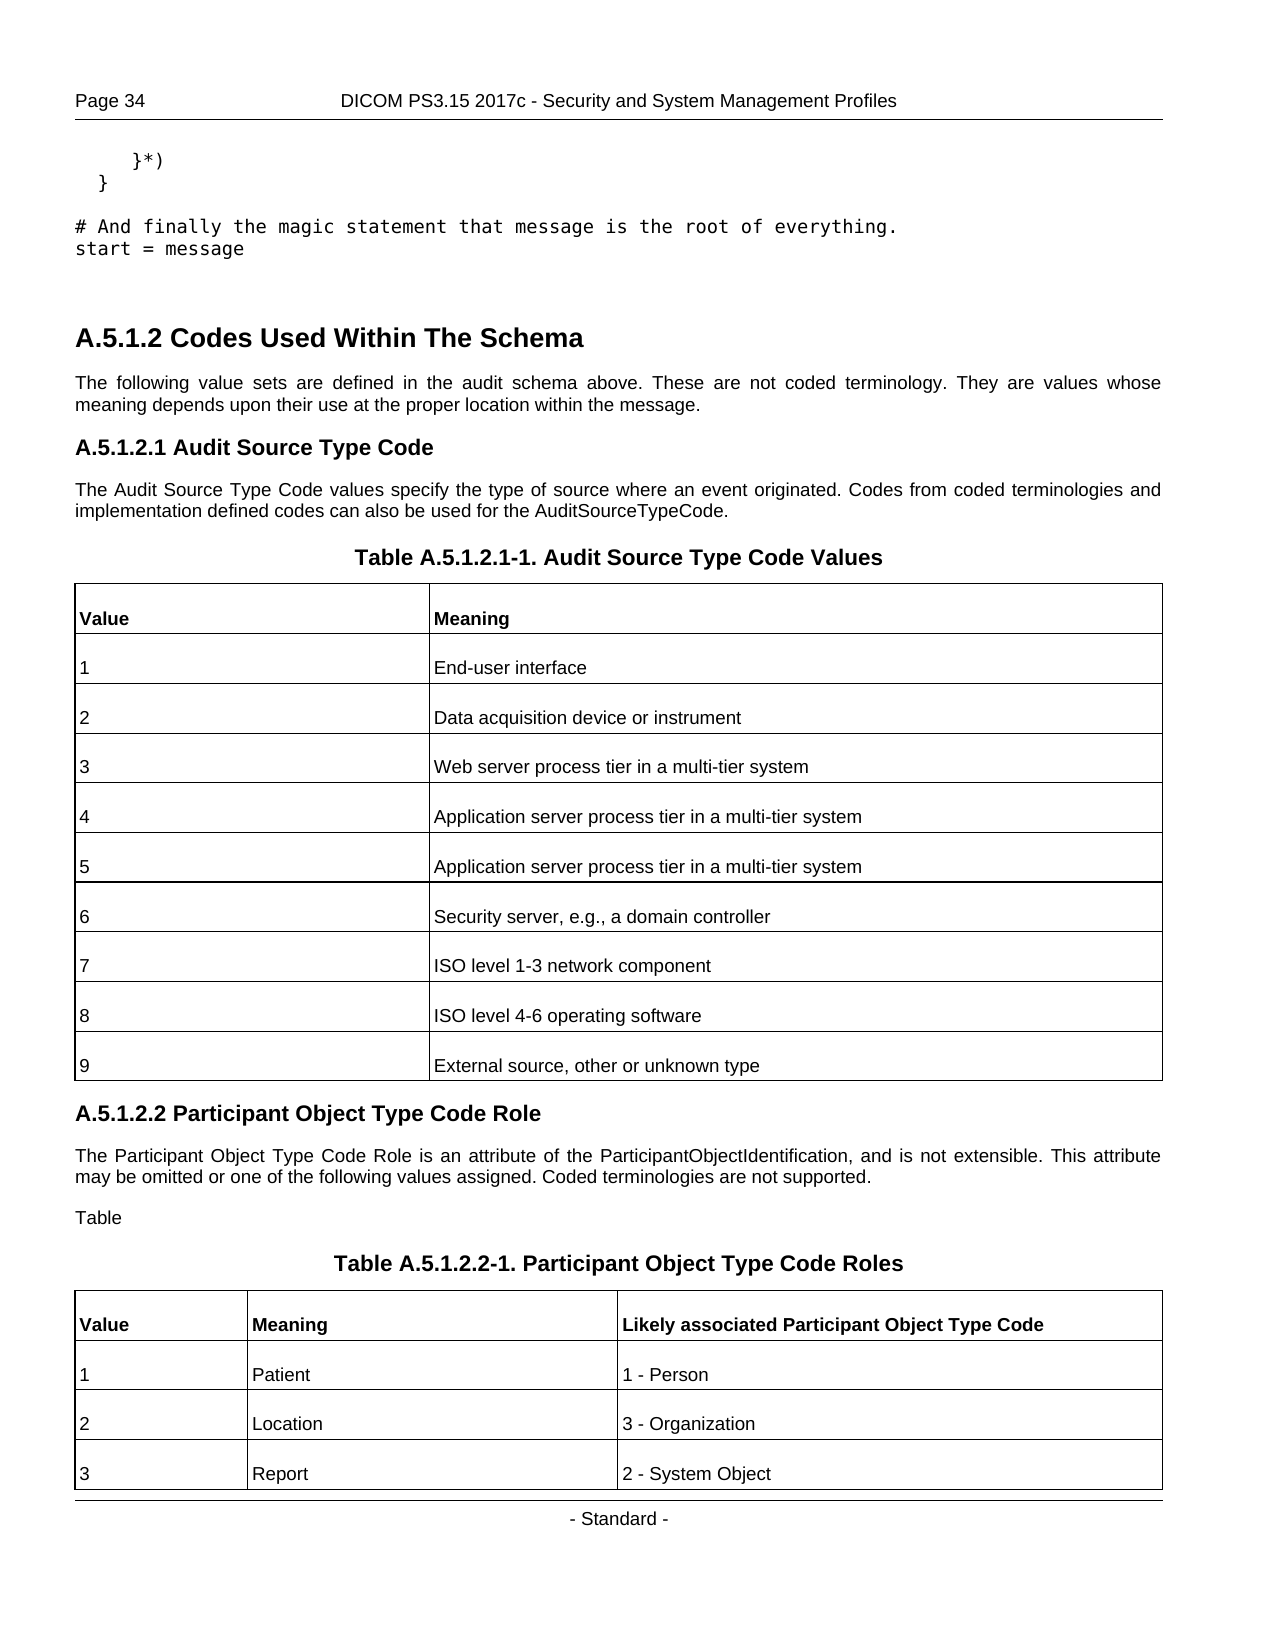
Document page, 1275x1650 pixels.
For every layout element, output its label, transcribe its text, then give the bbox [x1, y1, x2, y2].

table_cell ISO level 1-3 network component [430, 932, 1162, 981]
table_header Value [76, 1291, 247, 1339]
table_cell 3 - Organization [618, 1390, 1162, 1439]
table_cell 9 [76, 1032, 429, 1080]
text A.5.1.2.2 Participant Object Type Code Role [75, 1100, 1162, 1126]
text A.5.1.2.1 Audit Source Type Code [75, 434, 1162, 459]
table_cell 3 [76, 1440, 247, 1489]
table_cell 7 [76, 932, 429, 981]
table_cell External source, other or unknown type [430, 1032, 1162, 1080]
text The following value sets are defined in the audit schema above. These are not coded terminology. They are values whose meaning depends upon their use at the proper location within the message. [75, 372, 1162, 415]
table_cell Patient [248, 1341, 617, 1389]
table_header Value [76, 584, 429, 633]
text Table [75, 1206, 1162, 1228]
text Table A.5.1.2.1-1. Audit Source Type Code Values [75, 544, 1162, 570]
table_cell ISO level 4-6 operating software [430, 982, 1162, 1031]
table_cell Report [248, 1440, 617, 1489]
table_cell 8 [76, 982, 429, 1031]
table_cell 4 [76, 783, 429, 832]
table_cell Web server process tier in a multi-tier system [430, 734, 1162, 782]
text The Audit Source Type Code values specify the type of source where an event originated. Codes from coded terminologies and implementation defined codes can also be used for the AuditSourceTypeCode. [75, 478, 1162, 521]
table_cell Security server, e.g., a domain controller [430, 883, 1162, 931]
table_cell Application server process tier in a multi-tier system [430, 833, 1162, 881]
text The Participant Object Type Code Role is an attribute of the ParticipantObjectIdentification, and is not extensible. This attribute may be omitted or one of the following values assigned. Coded terminologies are not supported. [75, 1144, 1162, 1188]
table_cell End-user interface [430, 634, 1162, 683]
table_cell 1 [76, 634, 429, 683]
text }*) } # And finally the magic statement that message is the root of everything. start = message [75, 150, 1162, 303]
table_header Meaning [248, 1291, 617, 1339]
text Table A.5.1.2.2-1. Participant Object Type Code Roles [75, 1251, 1162, 1276]
table_cell 6 [76, 883, 429, 931]
table_cell Application server process tier in a multi-tier system [430, 783, 1162, 832]
table_cell 1 [76, 1341, 247, 1389]
table_cell 2 [76, 684, 429, 732]
table_cell 2 [76, 1390, 247, 1439]
table_header Likely associated Participant Object Type Code [618, 1291, 1162, 1339]
table_cell 3 [76, 734, 429, 782]
table_cell Data acquisition device or instrument [430, 684, 1162, 732]
text A.5.1.2 Codes Used Within The Schema [75, 322, 1162, 353]
table_cell 2 - System Object [618, 1440, 1162, 1489]
table_cell Location [248, 1390, 617, 1439]
table_cell 5 [76, 833, 429, 881]
table_header Meaning [430, 584, 1162, 633]
table_cell 1 - Person [618, 1341, 1162, 1389]
